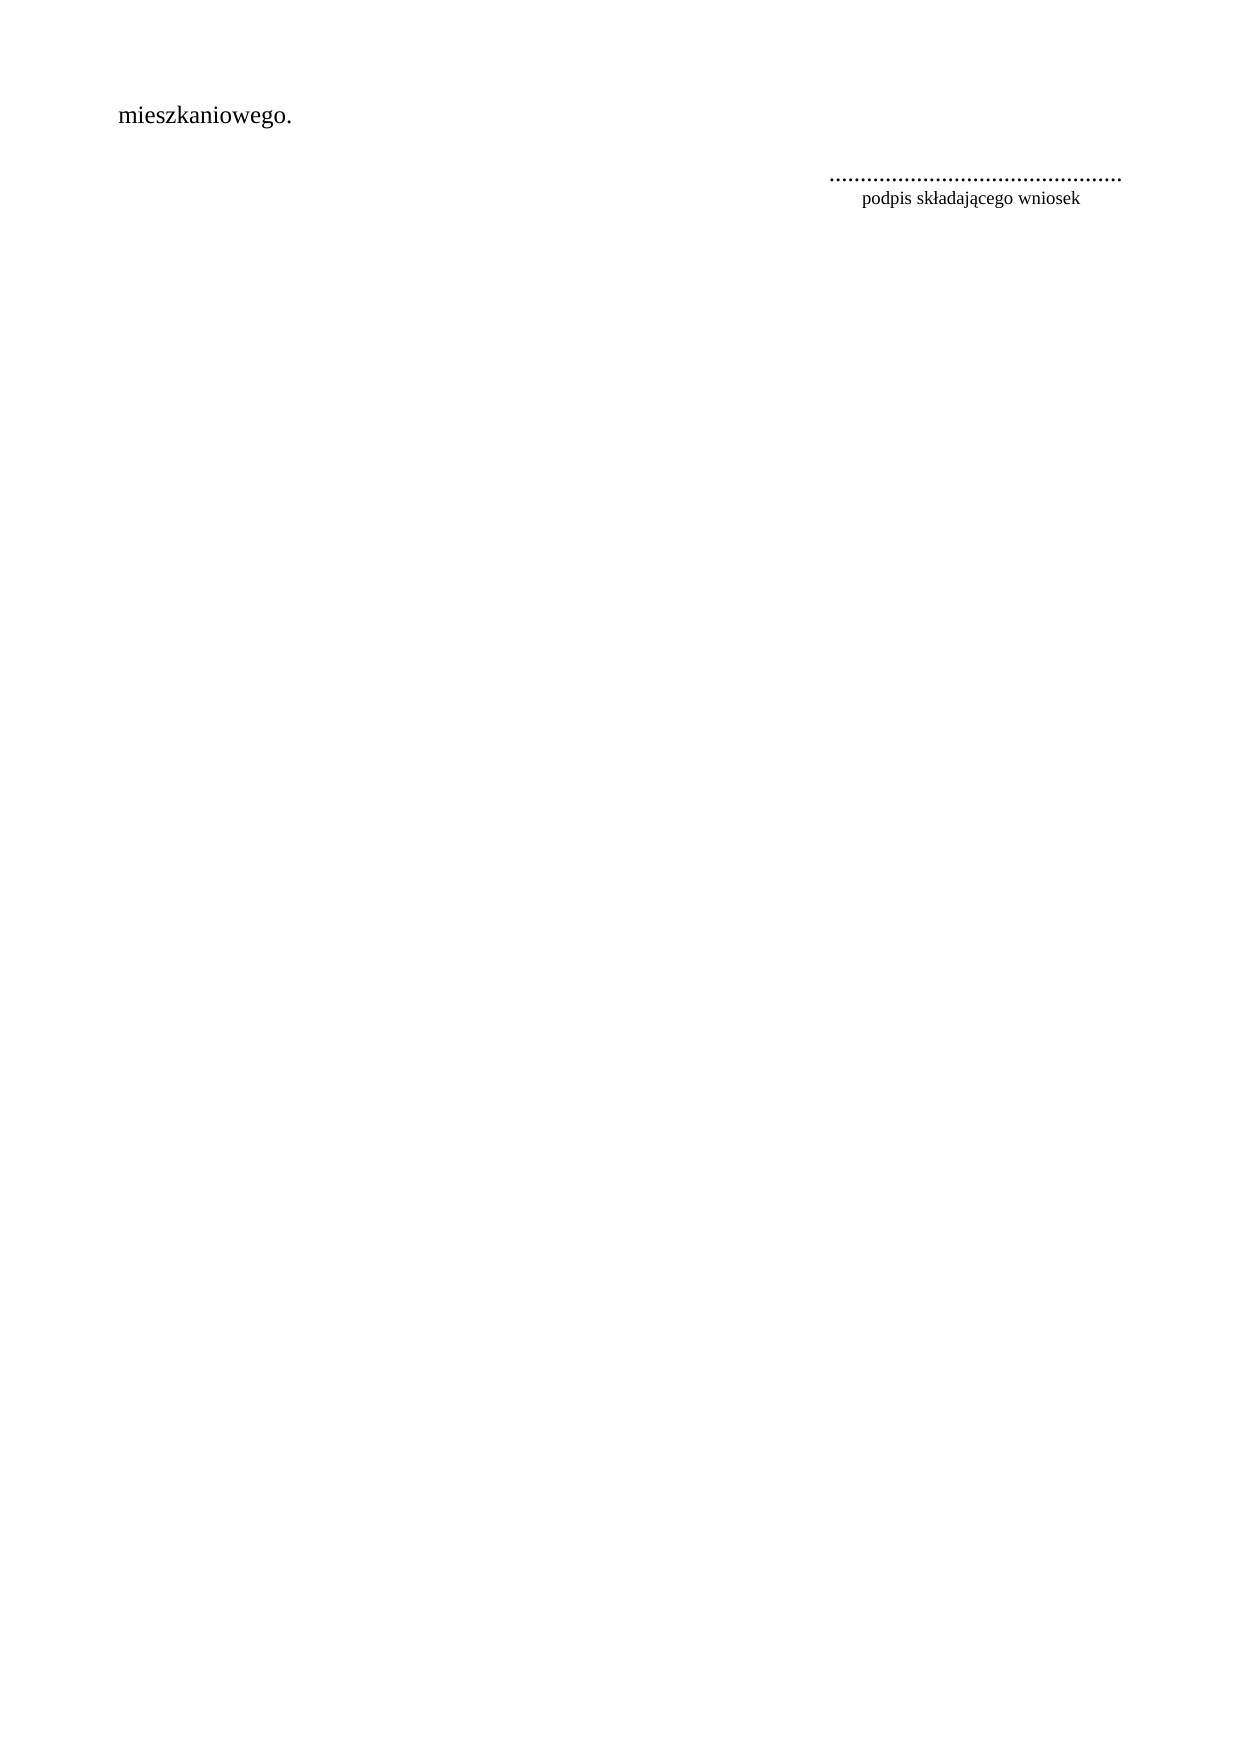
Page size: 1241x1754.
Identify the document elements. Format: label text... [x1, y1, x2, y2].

text ............................................... [118, 158, 1122, 187]
text podpis składającego wniosek [118, 187, 1122, 208]
text mieszkaniowego. [118, 100, 1122, 129]
